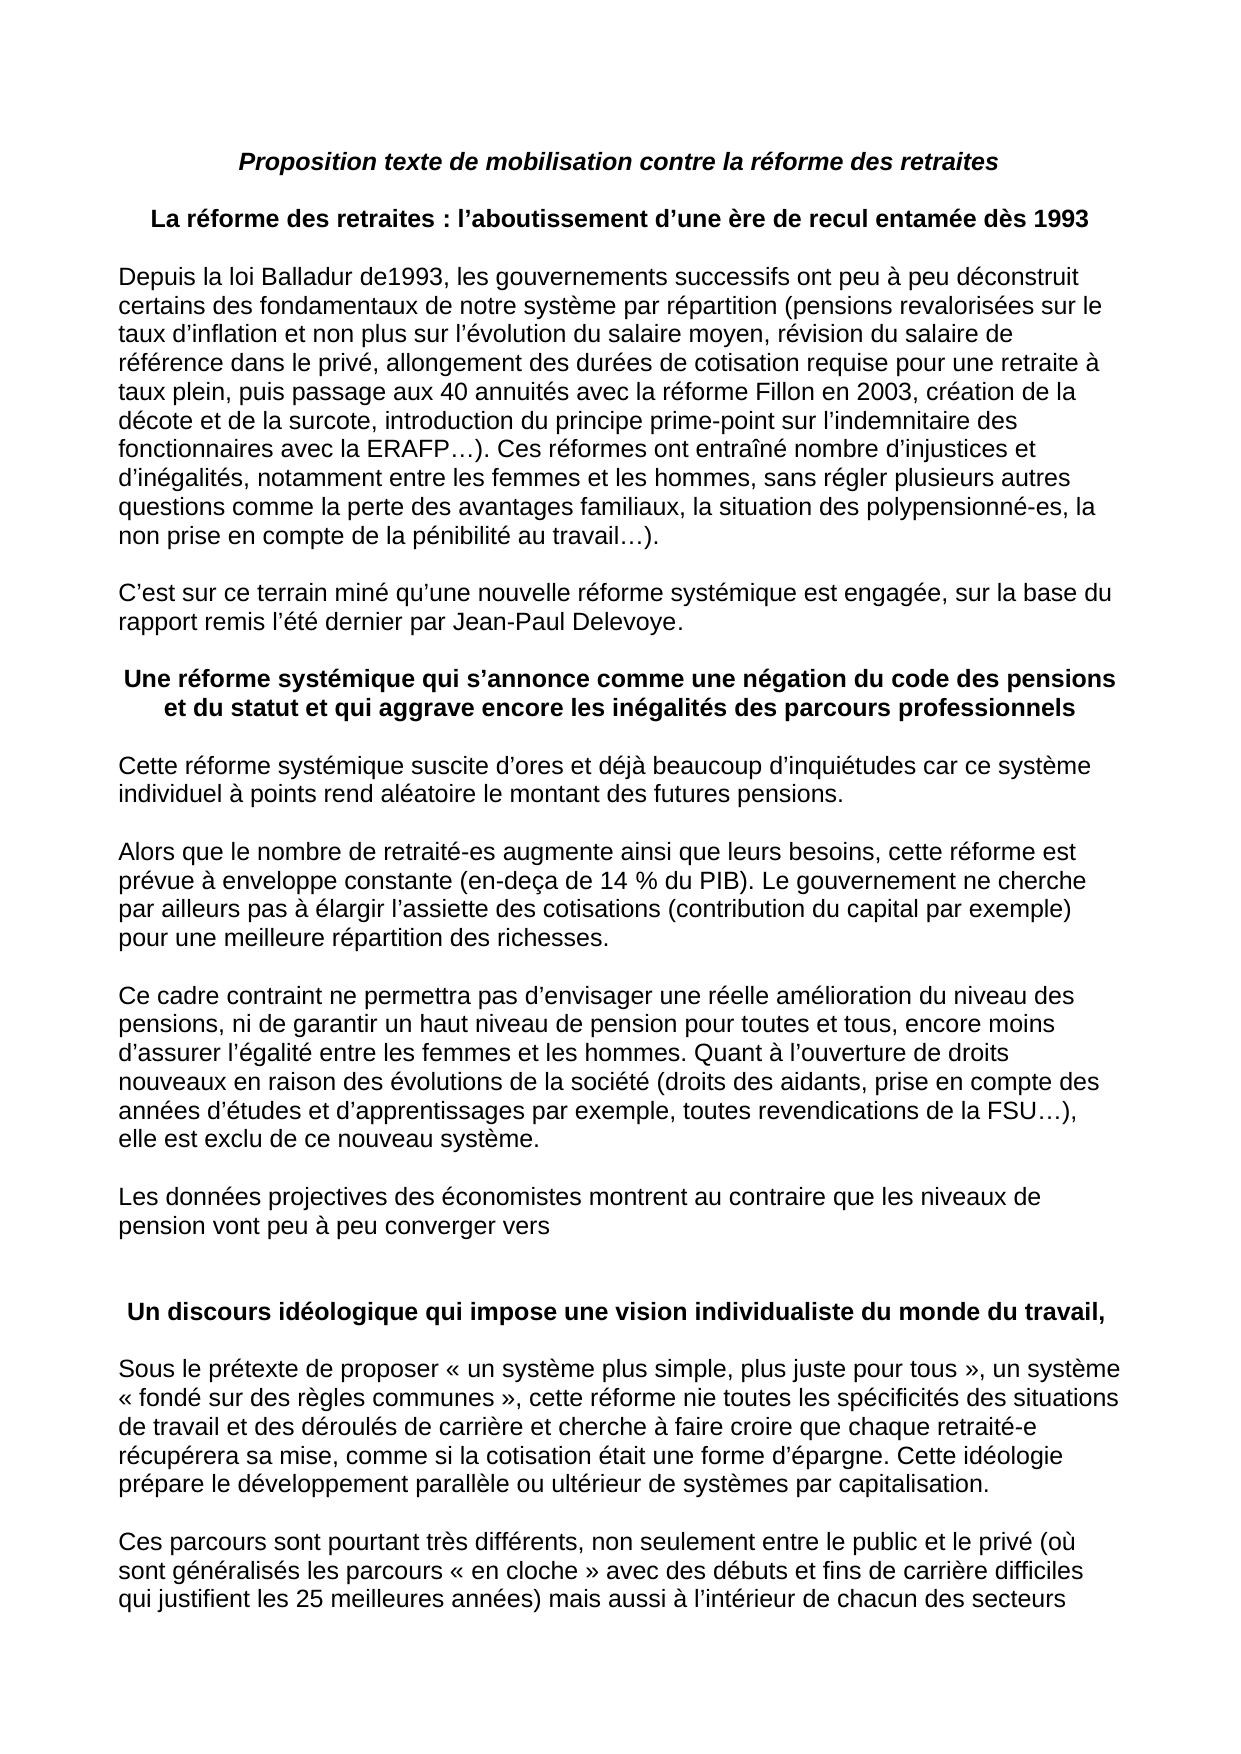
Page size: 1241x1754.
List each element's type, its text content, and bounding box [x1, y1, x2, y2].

text Proposition texte de mobilisation contre la réforme des retraites [118, 147, 1122, 176]
text Depuis la loi Balladur de1993, les gouvernements successifs ont peu à peu déconstruit certains des fondamentaux de notre système par répartition (pensions revalorisées sur le taux d’inflation et non plus sur l’évolution du salaire moyen, révision du salaire de référence dans le privé, allongement des durées de cotisation requise pour une retraite à taux plein, puis passage aux 40 annuités avec la réforme Fillon en 2003, création de la décote et de la surcote, introduction du principe prime-point sur l’indemnitaire des fonctionnaires avec la ERAFP…). Ces réformes ont entraîné nombre d’injustices et d’inégalités, notamment entre les femmes et les hommes, sans régler plusieurs autres questions comme la perte des avantages familiaux, la situation des polypensionné-es, la non prise en compte de la pénibilité au travail…). [118, 262, 1122, 549]
text Un discours idéologique qui impose une vision individualiste du monde du travail, [118, 1297, 1122, 1326]
text La réforme des retraites : l’aboutissement d’une ère de recul entamée dès 1993 [118, 204, 1122, 233]
text Ces parcours sont pourtant très différents, non seulement entre le public et le privé (où sont généralisés les parcours « en cloche » avec des débuts et fins de carrière difficiles qui justifient les 25 meilleures années) mais aussi à l’intérieur de chacun des secteurs [118, 1527, 1122, 1613]
text C’est sur ce terrain miné qu’une nouvelle réforme systémique est engagée, sur la base du rapport remis l’été dernier par Jean-Paul Delevoye. [118, 578, 1122, 636]
text Les données projectives des économistes montrent au contraire que les niveaux de pension vont peu à peu converger vers [118, 1182, 1122, 1239]
text Ce cadre contraint ne permettra pas d’envisager une réelle amélioration du niveau des pensions, ni de garantir un haut niveau de pension pour toutes et tous, encore moins d’assurer l’égalité entre les femmes et les hommes. Quant à l’ouverture de droits nouveaux en raison des évolutions de la société (droits des aidants, prise en compte des années d’études et d’apprentissages par exemple, toutes revendications de la FSU…), elle est exclu de ce nouveau système. [118, 981, 1122, 1153]
text Cette réforme systémique suscite d’ores et déjà beaucoup d’inquiétudes car ce système individuel à points rend aléatoire le montant des futures pensions. [118, 751, 1122, 808]
text Une réforme systémique qui s’annonce comme une négation du code des pensions et du statut et qui aggrave encore les inégalités des parcours professionnels [118, 664, 1122, 722]
text Alors que le nombre de retraité-es augmente ainsi que leurs besoins, cette réforme est prévue à enveloppe constante (en-deça de 14 % du PIB). Le gouvernement ne cherche par ailleurs pas à élargir l’assiette des cotisations (contribution du capital par exemple) pour une meilleure répartition des richesses. [118, 837, 1122, 952]
text Sous le prétexte de proposer « un système plus simple, plus juste pour tous », un système « fondé sur des règles communes », cette réforme nie toutes les spécificités des situations de travail et des déroulés de carrière et cherche à faire croire que chaque retraité-e récupérera sa mise, comme si la cotisation était une forme d’épargne. Cette idéologie prépare le développement parallèle ou ultérieur de systèmes par capitalisation. [118, 1354, 1122, 1498]
